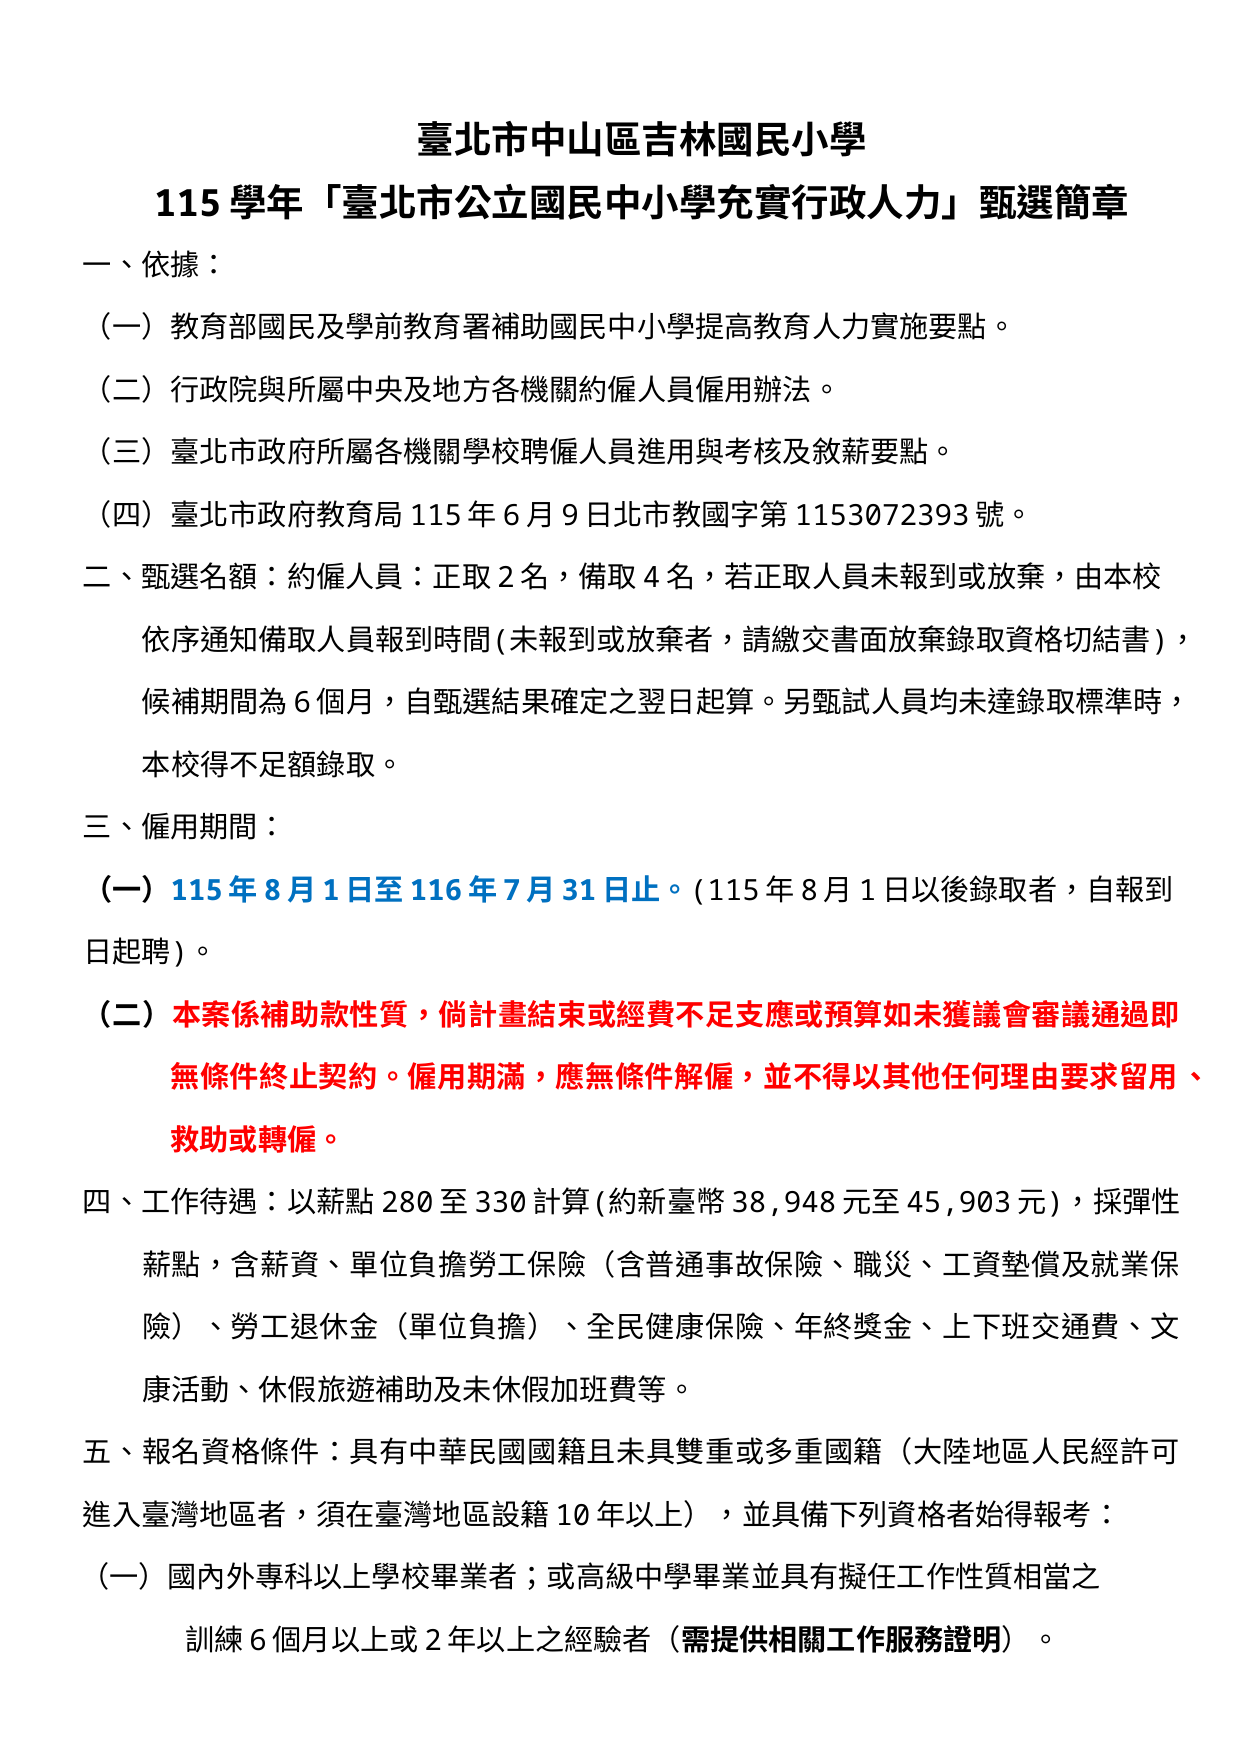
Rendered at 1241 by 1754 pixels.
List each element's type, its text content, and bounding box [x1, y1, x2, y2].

text （二）本案係補助款性質，倘計畫結束或經費不足支應或預算如未獲議會審議通過即無條件終止契約。僱用期滿，應無條件解僱，並不得以其他任何理由要求留用、救助或轉僱。 [83, 971, 1181, 1158]
text 五、報名資格條件：具有中華民國國籍且未具雙重或多重國籍（大陸地區人民經許可進入臺灣地區者，須在臺灣地區設籍10年以上），並具備下列資格者始得報考： [83, 1408, 1181, 1533]
text 四、工作待遇：以薪點280至330計算(約新臺幣38,948元至45,903元)，採彈性薪點，含薪資、單位負擔勞工保險（含普通事故保險、職災、工資墊償及就業保險）、勞工退休金（單位負擔）、全民健康保險、年終獎金、上下班交通費、文康活動、休假旅遊補助及未休假加班費等。 [83, 1158, 1181, 1408]
text （三）臺北市政府所屬各機關學校聘僱人員進用與考核及敘薪要點。 [83, 408, 1181, 471]
text （四）臺北市政府教育局115年6月9日北市教國字第1153072393號。 [83, 471, 1181, 533]
text 三、僱用期間： [83, 783, 1181, 846]
text 訓練6個月以上或2年以上之經驗者（需提供相關工作服務證明）。 [80, 1596, 1181, 1658]
text 一、依據： [83, 221, 1181, 283]
text 115學年「臺北市公立國民中小學充實行政人力」甄選簡章 [83, 158, 1181, 221]
text （一）115年8月1日至116年7月31日止。(115年8月1日以後錄取者，自報到日起聘)。 [83, 846, 1181, 971]
text （一）教育部國民及學前教育署補助國民中小學提高教育人力實施要點。 [83, 283, 1181, 346]
text 二、甄選名額：約僱人員：正取2名，備取4名，若正取人員未報到或放棄，由本校依序通知備取人員報到時間(未報到或放棄者，請繳交書面放棄錄取資格切結書)，候補期間為6個月，自甄選結果確定之翌日起算。另甄試人員均未達錄取標準時，本校得不足額錄取。 [83, 533, 1181, 783]
text （二）行政院與所屬中央及地方各機關約僱人員僱用辦法。 [83, 346, 1181, 408]
text （一）國內外專科以上學校畢業者；或高級中學畢業並具有擬任工作性質相當之 [80, 1533, 1181, 1596]
text 臺北市中山區吉林國民小學 [83, 96, 1181, 158]
